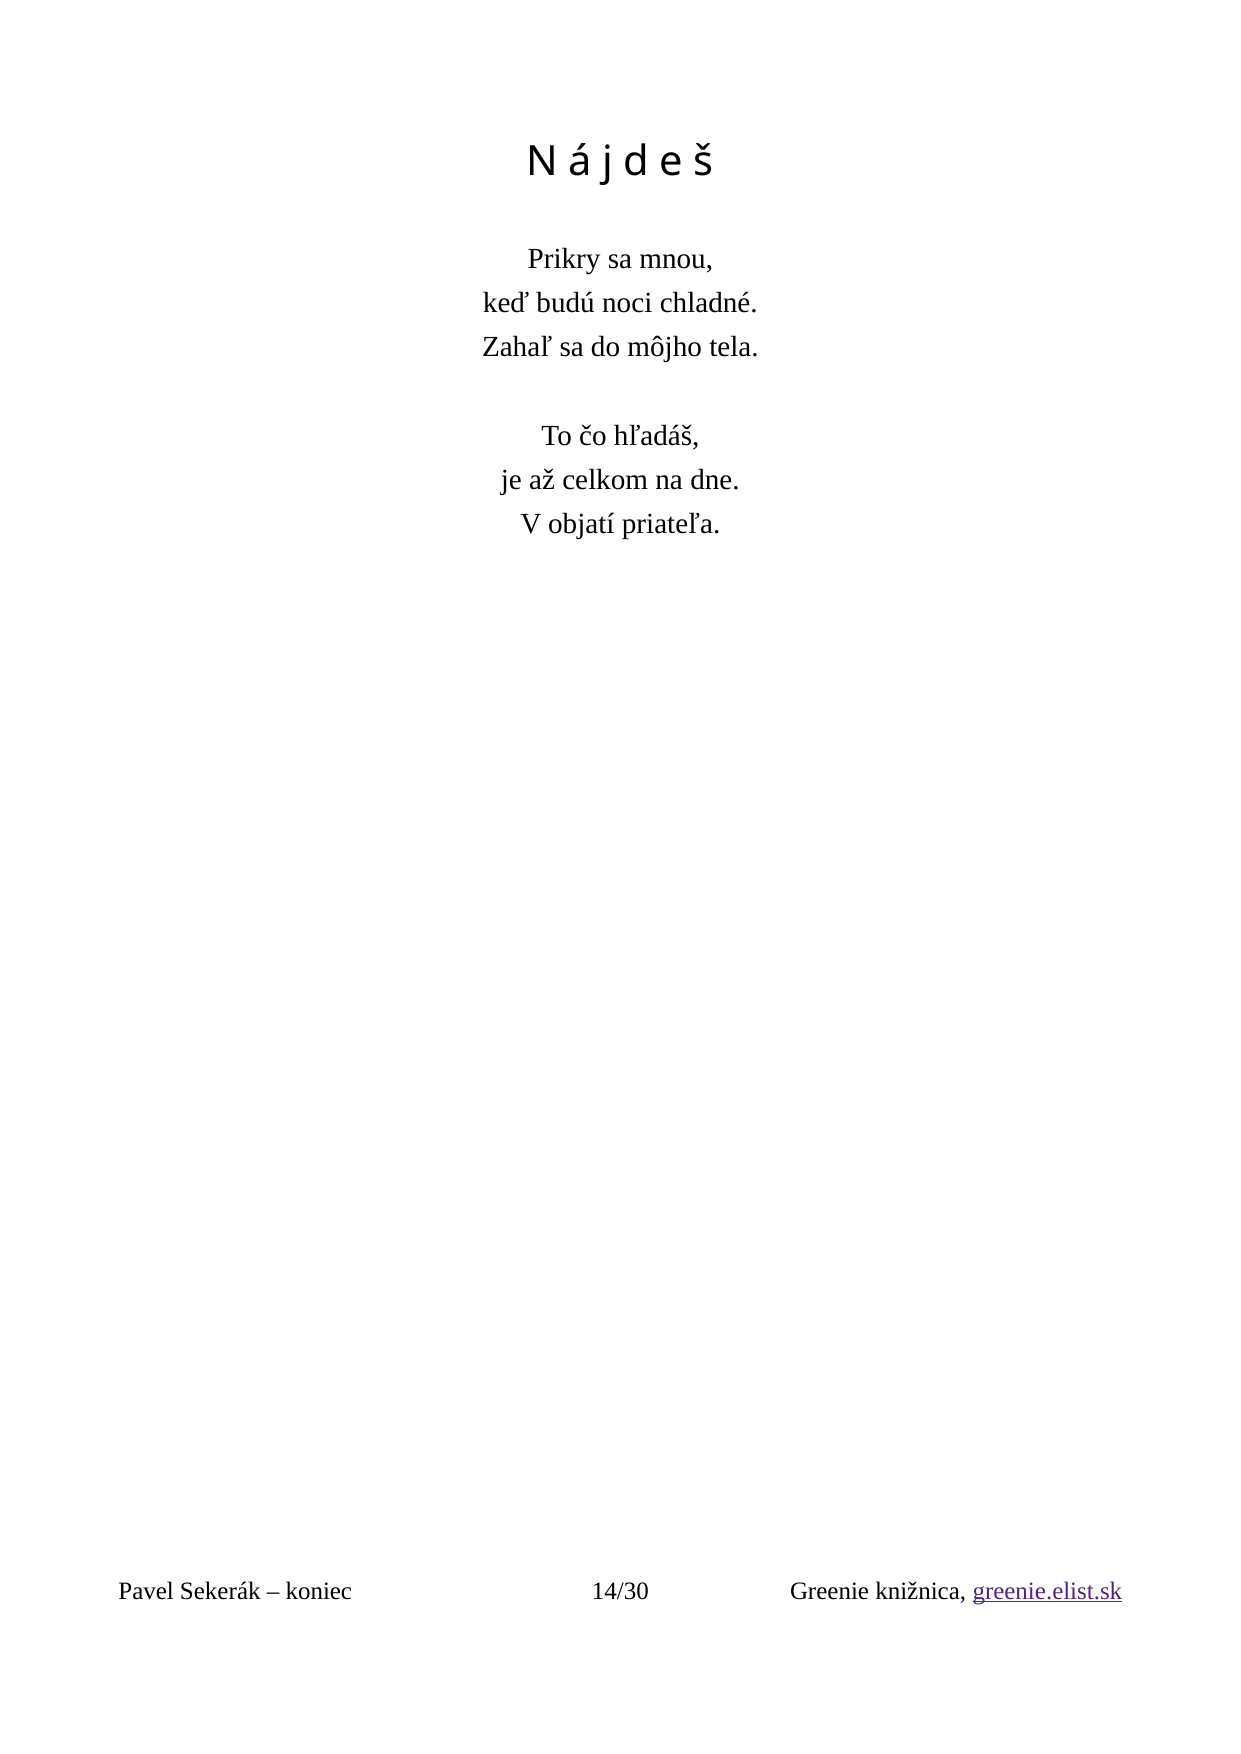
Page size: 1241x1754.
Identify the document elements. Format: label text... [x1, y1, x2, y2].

text To čo hľadáš, [106, 418, 1134, 451]
text Zahaľ sa do môjho tela. [106, 329, 1134, 363]
text V objatí priateľa. [106, 506, 1134, 539]
text keď budú noci chladné. [106, 285, 1134, 319]
text je až celkom na dne. [106, 462, 1134, 495]
text Prikry sa mnou, [106, 241, 1134, 274]
subtitle Nájdeš [106, 131, 1134, 188]
